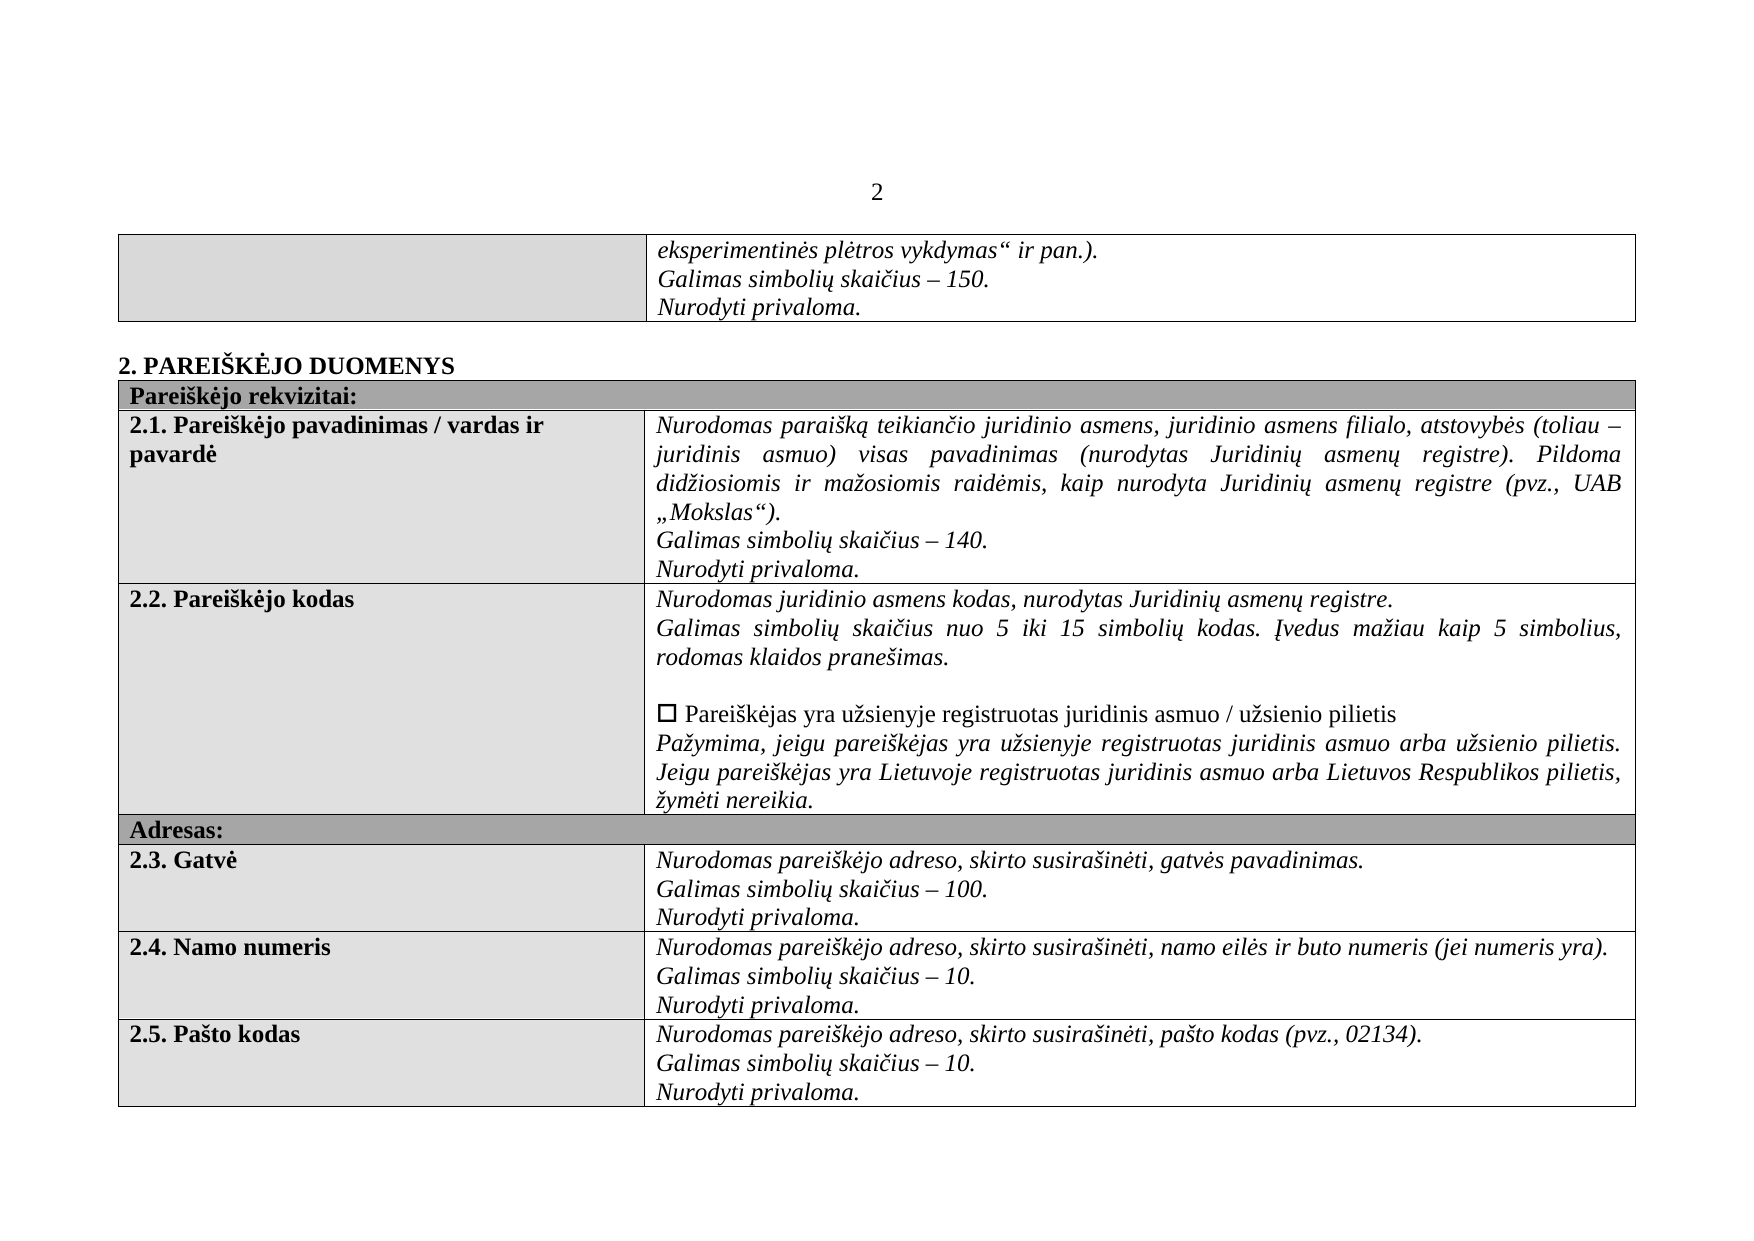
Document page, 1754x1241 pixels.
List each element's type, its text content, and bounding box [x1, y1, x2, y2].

table_cell Nurodomas paraišką teikiančio juridinio asmens, juridinio asmens filialo, atstovybės (toliau – juridinis asmuo) visas pavadinimas (nurodytas Juridinių asmenų registre). Pildoma didžiosiomis ir mažosiomis raidėmis, kaip nurodyta Juridinių asmenų registre (pvz., UAB „Mokslas“). Galimas simbolių skaičius – 140. Nurodyti privaloma. [645, 411, 1635, 583]
table_cell 2.5. Pašto kodas [119, 1020, 644, 1106]
table_cell eksperimentinės plėtros vykdymas“ ir pan.). Galimas simbolių skaičius – 150. Nurodyti privaloma. [647, 235, 1635, 321]
table_cell 2.4. Namo numeris [119, 932, 644, 1018]
text 2. PAREIŠKĖJO DUOMENYS [118, 351, 1636, 380]
table_cell 2.2. Pareiškėjo kodas [119, 584, 644, 814]
table_cell Nurodomas pareiškėjo adreso, skirto susirašinėti, namo eilės ir buto numeris (jei numeris yra). Galimas simbolių skaičius – 10. Nurodyti privaloma. [645, 932, 1635, 1018]
table_header Pareiškėjo rekvizitai: [119, 381, 1635, 409]
table_cell Nurodomas pareiškėjo adreso, skirto susirašinėti, pašto kodas (pvz., 02134). Galimas simbolių skaičius – 10. Nurodyti privaloma. [645, 1020, 1635, 1106]
table_cell Nurodomas juridinio asmens kodas, nurodytas Juridinių asmenų registre. Galimas simbolių skaičius nuo 5 iki 15 simbolių kodas. Įvedus mažiau kaip 5 simbolius, rodomas klaidos pranešimas.  Pareiškėjas yra užsienyje registruotas juridinis asmuo / užsienio pilietis Pažymima, jeigu pareiškėjas yra užsienyje registruotas juridinis asmuo arba užsienio pilietis. Jeigu pareiškėjas yra Lietuvoje registruotas juridinis asmuo arba Lietuvos Respublikos pilietis, žymėti nereikia. [645, 584, 1635, 814]
table_cell 2.3. Gatvė [119, 845, 644, 931]
table_cell Nurodomas pareiškėjo adreso, skirto susirašinėti, gatvės pavadinimas. Galimas simbolių skaičius – 100. Nurodyti privaloma. [645, 845, 1635, 931]
table_cell [119, 235, 646, 321]
table_cell Adresas: [119, 815, 1635, 844]
table_cell 2.1. Pareiškėjo pavadinimas / vardas ir pavardė [119, 411, 644, 583]
